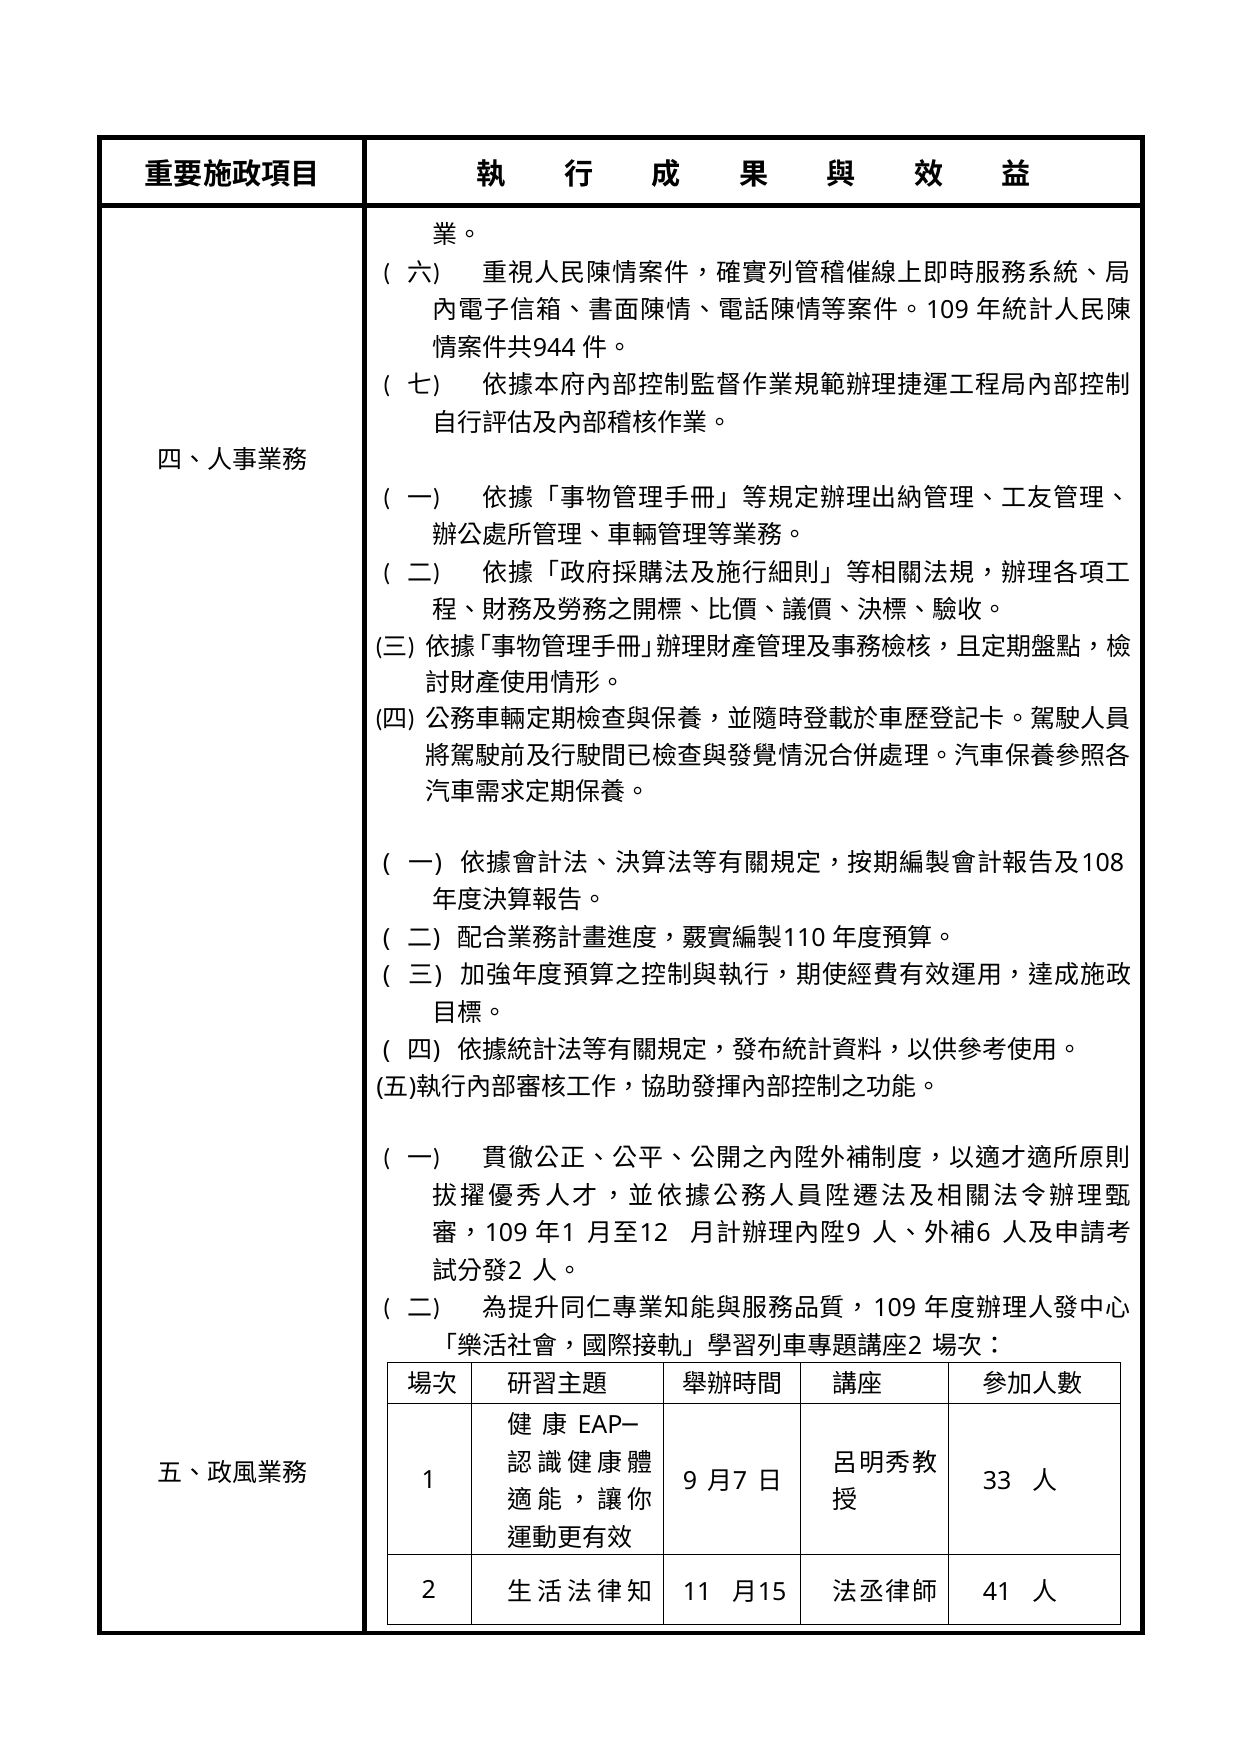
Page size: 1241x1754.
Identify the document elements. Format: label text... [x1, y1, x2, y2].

table_cell 11月15 [664, 1555, 800, 1624]
table_cell 2 [388, 1555, 471, 1624]
table_header 場次 [388, 1363, 471, 1403]
table_header 重要施政項目 [102, 140, 362, 203]
table_cell 生活法律知 [472, 1555, 663, 1624]
table_cell R11永久站配合高雄市區鐵路地下化(高雄計畫)進程分二階段執行興建。其中本府負責之建築裝修、水電環控第一階段工程於104年4月完工，第二階段工程交通部鐵道局於105年7月交付進場，並於R11永久車站初期營運範圍工項辦理完成後，自107年9月5日開始營運；109年度持續進行第二階段工程，辦理台鐵下地後R11永久車站工程。 配合高雄鐵路地下化工程臺鐵新高雄車站第二階段工程，已於108年1月完成R11臨時車站出入口交付前置作業，並賡續辦理R11永久站工程以完成整體計畫事項。截至109年底R11永久站Z景觀結構(RC) 、北站區墊層澆置完成、建築裝修非公共區達75%完成。機電系統部分R11永久車站水環工程永久冷卻水塔細設0版文件、U2南層～U1南層管路施工作業已完成。 106年9月26日輕軌第一階段（C1-C14）全線通車營運，班距15分鐘，營運時段為每日7時至22時。累積至109年12月31日止，運量總計約1,261萬人次。 完成C14-C20、C32-C37路段地上物拆遷補償、臺鐵土地租用並交付施工。 高雄環狀輕軌（第二階段）統包工程C14(不含)-C37站路段，共23座車站，由中國鋼鐵股份有限公司承攬，105年10月11日起開始辦理本工程。106年3月24日正式進場施工，截至109年12月底工程進度74.21%。 C14(不含)-C17、C32-C37路廊段及車站土建部分於109年12月19日辦理履勘，並於12月21日將土建組營運前待改善事項全數改善完妥，且經相關委員簽認紀錄。另高雄環狀輕軌捷運建設第二階段C37車站暨人行天橋獲評「2020城市工程品質金質獎」。 C17-九如陸橋以南路段進行軌道工程施作；九如陸橋以北至C20（含尾軌）路段，C19、C20車站主體結構完成，華安街至青海路段，C20至臨時尾軌軌道已舖設完成。目前進行軌道旁側溝及植栽帶緣石設置，後續將進行C19、C20車站裝修作業。 美術館路及大順路段辦理情形： 經本府交通局、捷運工程局、都發局、工務局、水利局、民政局、衛生局、專業顧問公司及統包商團隊，積極召開跨局處研商會議，提出9項優化調整方案及2項行政配套措施，美術館路與大順路段全長約7.3公里，規劃C21A到C31共12站，共有41處路口，經過近一個月進行相關噪音及交通動態科學模擬分析，結果皆為正向。109年11月10日宣布復工，以回應廣大市民對便捷交通的期待，讓輕軌成圓邁步向前。 經由跨局處會議，評估於原路線進行9項優化調整措施如下： 北移至美術館園區內之優化路型：加大轉彎半徑(R30加大為50公尺)，維持既有美術館路車道數，不影響交通。 最窄路段單線雙向：美術館中華一路至裕誠路(143公尺)採單線雙向維持雙向4車道。 C24、R13站區轉乘總合因應策略：臨大順路及龍文街開發基地建築退縮增加車道空間，另規劃5分鐘內步行轉乘。 輕軌路權瘦身：輕軌路幅原10.8公尺縮小至車站段9.6公尺、路線段9.0公尺。 大順路雨豆樹就地保留原則及全面造街：206棵雨豆樹就地保留，整理沿線設施帶及排水，友善人行環境。 龍德新路拓寬及東延：龍德新路寬度20公尺拓寬至26公尺，未來更將東向延伸至民族一路，全長1,370公尺，成為大順一路替代道路，預估移轉大順路交通量28%，可提高該路段交通服務水準。 島式月台改為側式月台：月台拆分為上、下行，寬度自4公尺縮為2.5公尺，多出空間回饋車道。 沿線停車供給對策：沿線7.3公里共取消路邊停車格345格，市府協調學校釋出及檢討新增公、私有路外停車格共3,024格，沿線並有新增48格臨停卸貨彎，可補足民眾停車及卸貨需求。 交通環境Vissim模擬，作為交通號誌管控對策：沿線41處號誌路口模擬，17個路口轉向管制及號誌管控，輕軌上路後道路維持既有服務水準甚至更優。 號誌系統：完成C15-C17、C32-C37路段安裝與測試及C1-C14路段整合作業，並進行後續C18-C20路段安裝施工。 通訊系統：完成輕軌C15-C17、C32-C37沿線及車站之閉路電視系統、電話系統（含對講機）、旅客資訊顯示系統、時鐘系統、光纖傳輸系統，並進行C18-C20路段設備安裝施工。 車輛系統：完成11列車輛現地測試項目及查證與確證作業，點交予營運單位上線營運。 供電系統：完成C15-C17及C32-C37路段共九車站、TSS7/TSS12二座輕軌設備室設備安裝測試，並進行後續C18-C20路段進場安裝作業。 自動收費系統：完成一階AFC設備整合、二階列車車上驗票機設備安裝測試及後台系統伺服器安裝測試；C15-C17、C32-C37車站月台售票機、驗票機已完成，續進行C18-C20路段設備安裝施工。 設施機電：完成輕軌C15-C17、C32-C37車站水電工程(含消防、低壓電力、接地系統、設施機電及機電系統預埋管、台電供電)。續進行C18-C20路段安裝施工。 完成一階營運路段機電系統整合作業，並進行二階車輛行車整合測試。 完成C32-C1及C14-C17系統穩定性測試。 109年12月1日由本府完成初勘作業，12月19日由交通部完成履勘作業，經捷運工程局完成「營運前須改善事項」報請交通部核准，交通部已於12月30日函發該路段之營運許可，訂於110年1月12日試營運，市府推出「免費搭乘」至2月28日止全面免費。 委聘專案管理顧問協助輕軌統包工程的諮詢審查，從規劃、設計、施工到使用維護階段做一系列管理。 專案管理顧問依約辦理各項管理計畫及細部設計文件審查、時程檢討管控、執行施工現場重點查驗作業、監督統包商品質管理執行成效，並於每季針對監造及統包商辦理年度品質稽查作業。 成立監造組織，主要負責工程施工過程之品質保證，訂定監造計畫、查證材料設備、抽查施工作業、記錄檔案保存，並依統包商提送之細部設計成果及工程實際需求調整、修正監造計畫。施工期間，監造單位亦須定期召開工地會議檢討統包商所提疑義、施工方法、施工界面、進度、交通維持、環保、工程品質、工安等有關施工事項之協調及整合。 審查統包商提送之設計及施工相關文件（施工計畫、廠商資格、材料送審），並針對機廠、橋樑及路線段辦理之施工作業執行查驗作業，定期稽核統包商之安全、衛生及環保等工作執行結果，以確保工程品質及安全，管控施工進度。 協助捷運工程局處理統包商所提出之契約變更、工期展延及民眾抗爭事件等相關合約爭議，並就履約事項提出相關法律諮詢服務及履約控管，適時提出建議。 第一階段：分別於109年6月完成「介壽東路南側原崙仔頂路段配合改道路線段」工程用地取得及部分交付及同年11月完成「河堤路段至中山南路上空穿越段」用地取得及交付與「RK1車站西出入口」用地交付作業；賡續辦理RK1車站東出入口及餘新增1處高架路線段橋面版工程用地取得作業中。 第二階段： 配合第二A階段建設車站出入口用地及開發計畫，辦理岡山區部份農業區變更為捷運開發用地，面積0.72公頃；路竹區部分工業區變更為交通用地，面積0.20公頃。相關都市計畫變更案市府都委會第2次專案小組於109年5月5日召開會議，會議決議同意變更，計畫書圖調整後補辦公展，再續提專案小組審議。 配合第二B階段車站出入口用地及開發計畫，賡續辦理路竹區部分住宅區、道路用地面積0.38公頃變更為捷運開發區；以及湖內區(大湖地區)部分農業區面積0.98公頃，變更為捷運開發區。 第一階段路線計畫全長1.46公里，接續捷運紅線R24南岡山站尾軌跨越阿公店溪，沿線施作高架橋樑及一座高架車站（RK1），土建統包工程招標案於107年9月20日與「新亞建設開發股份有限公司」完成簽約，10月22日函文通知統包商開始辦理本工程。整體工程交通維持計畫業經108年8月13日道安會報審議通過，並於8月29日辦理完設後會勘，現正進行管線遷移、排水箱涵改道、路線段下構、車站段下構及介壽陸橋北側抬昇等工程，預定於111年5月29日完工。 土建工程統包標截至109年12月31日止，預定進度32.87%，實際進度32.90%，進度超前0.03%。 與「台灣世曦工程顧問股份有限公司」完成專案管理及監造工作簽約，該顧問除辦理審查統包工程之設計文件，並於未來施工過程透過完善的監造組織確實執行現場監造工作，以確保本工程如期如質完成。 高雄捷運岡山路竹延伸線第二階段計畫範圍，起點銜接第一階段岡山車站，行經岡山農工、本洲產業園區、高雄科學園區、高苑科技大學、路竹市區，止於湖內區之臺鐵大湖車站附近（台1線與台28線交叉口），全長約11.63公里。 第二階段計畫分為第二A階段及第二B階段，第二A階段為RK1(不含)至(RK6)共5站，7.84公里；第二B階段為RK6(不含)至(RK8)，共2站，3.79公里，目前優先辦理第二A階段。 第二A階段於109年12月25日國家發展委員會審查會議結論已獲認同，並擬函轉及建議行政院予以同意，基本設計部分已完成初步統包招標文件。 捷運黃線為高雄都會區大眾捷運系統整體路網規劃之優先推動路線，路線連接亞洲新灣區、都會核心區、澄清湖及鳳山、五甲、前鎮等地區，可有效凝聚灣區經貿發展，形成便捷密集之捷運路網。 本府於108年6月啟動綜合規劃作業，作業期間並於108年9至10月及109年10月共辦理5場地方說明會及1場公聽會，蒐集民意列入綜合規劃研議參考。黃線綜合規劃報告書於109年3月31日第一次提報交通部審查，8月7日第二次提報，依交通部10月12日審查意見修正後，已於109年11月3日第三次提報交通部。 環境影響說明書於109年10月12日提報交通部審查後，已完成審查意見回覆，並於11月26日再次提報交通部審查。 高雄捷運延伸屏東係中央政府前瞻基礎建設計畫第1期特別預算，106~108共編列5,000萬元辦理規劃高捷南延屏東。經本府與屏東縣政府多次會議協商，最後決議由本府捷運工程局代為辦理委託技術服務招標作業及督導顧問公司履約，屏東縣政府則負責整體路網評估期中報告、期末報告審查及最優先路線選擇、報告書函報交通部審查核定等。 本案於107年11月7日完成簽約，整體路網期中報告於108年8月13日由屏東縣政府召開期中報告審查會議，審查結果原則通過。 整體路網評估報告由屏東縣政府於109年1月22日函送交通部審議。交通部鐵道局於4月10日召開審查會議，報告書依審查意見修正後於7月1日再函報交通部。交通部於9月3日函覆尚待釐清補充事項，復於9月30日函送整體路網規劃報告(修正版)予交通部。交通部於12月30日召開研商會議。 屏東縣政府於11月16日函請本府啟動小港東港線可行性研究作業，捷運工程局於11月20日函知世曦顧問公司啟動。 本案原以捷運紅線延伸案（一車到底）規劃可行性研究計畫，已分別於108年10月30日、109年3月31日、109年6月30日提送交通部審議。 109年11月16日林副市長主持小港林園線專案第3次工作會議中指示，市長已於議會中宣布該路線採地下捷運延伸方案，一車到底不換車， 本案修正報告於12月10日函文至交通部審議。 109年12月29日陪同林副市長現勘小港林園線及拜會林園區里長聯誼會主席洪進財，隨後至林園區幸福公園召開地方說明會，市長及林副市長、多位民代、24個里長皆親自全程參與，吸引近700位民眾參與。 本案109年10月5日獲交通部同意補助，隨即辦理招標作業，10月29日公告，12月7日公告截止，計1家廠商投標（鼎漢國際工程顧問股份有限公司），12月8日開標審查投標廠商資格，經審查後資格符合招標文件規定，於12月14日召開評選會評選，為第1優勝廠商。 本案12月24日議價決標，決標金額1790萬元，並於12月31日完成簽約。 為籌措環狀輕軌及未來捷運路線建設經費，本府設置「高雄市大眾捷運系統土地開發基金」及基金管理會，置委員13人，召集人由市長兼任，副召集人由捷運工程局長兼任，市府代表6人為財政、主計、都發、法制、交通等局處副首長及捷運工程局代表，學者專家5人為土地開發專業、都市發展專業、財務專家、律師公會代表、會計師公會代表各1人。108年度已於5月13日召開108年度第一次土開基金管理會，會中針對107年度土開基金決算及108年土開基金預算進行討論，並選任第四屆土開基金管理會之委員。 本府將逐年以市有地作價投資土開基金，並透過基金運作，活化運用不動產、進行土地開發，以產生之效益來支應輕軌捷運建設經費。土開基金主要財源包括土地開發收益、租稅增額收益及增額容積收益等，主要用途則為支應市府應負擔之輕軌捷運系統建設經費，如年度開發收入不足以支應當年度經費需求，則以融資方式籌措所需經費。基金運作初期，因屬環狀輕軌興建期，資金需求大，而土地開發及相關效益有限，故主要以基金舉債方式支應，俟中後期開發效益漸顯現，即可逐年償還累計貸款本息。 至108年度作價投資土開基金之土地，累計作價投資土地合共68筆地號，面積計7萬9,873.72平方公尺，作價金額34億177萬621元，充作本基金資產辦理開發，未來將持續辦理市有地作價投資。 輕軌車站增額容積，截至109年底總計受理申請52件申請案，核發35件增額容積許可證明，109年度總計為土開基金帶來約4.47億元收入。 北機廠土地開發: 高醫附設岡山醫院 開發面積約為3.2公頃，預計111年年底營運， 109年9月起預計至110年1月進行開挖及營建剩餘土石方外運作業。 合溫馨宴會廳 開發面積約5,214平方公尺，於109年9月起營運。 達麗米樂商場 開發面積約4.2公頃，預計110年第4季營運，目前進行開發建物結構體施工中。 停13富國停車場： 基地面積2,314平方公尺，108年7月2日公告招標，108年8月9日開標，由品仁有限公司以營運期年租金率9.1%之最高標得標。目前興建中。 大捷法土地開發顧問招標： 參考台北、台中之大捷法土地開發相關法規及案例，辦理土地開發機制委託技術服務，委辦工作包括大捷法土地開發法規、執行機制及招商範本等，並以O4或O13站土地為示範基地。108年7月9日開標，7月26日決標並與得標廠商簽約。 109年6月起公告高雄都會區大眾捷運系統土地開發實施要點、高雄市大眾捷運系統開發需用土地協議價購優惠辦法、高雄市政府甄選大眾捷運系統開發用地合作開發申請人財力及開發能力認定基準、高雄市政府辦理大眾捷運系統土地開發權益分配須知、高雄市政府大眾捷運系統土地開發投資申請案件開發建議書評選作業原則五套法規。 109年11月19日公告高雄市大眾捷運系統橘線O4站土地開發案甄選投資人，公告期間至110年4月19日止。本案基地面積約為3,497平方公尺，基地預估開發量體可達14,000坪，未來開發總銷金額初估上看50億元。 岡山路竹延伸線RK1站及橘線O13站捷運土開甄選投資人案109年7月3日完成契約書用印簽約，7月29日審定工作計畫書，12月29日公告RK1開發及管制規定。 依據行政院「文書處理手冊」、「文書流程管理作業規範」以及「高雄市政府文書處理實施要點」等有關規定，推動文書業務並辦理公文稽催、管制、考核、統計等工作。 109年度本府公文查訪於9月24日考核完竣，共查訪7 個機關，捷運工程局考核成績83.10 分，列為甲等，名列第二。 109年12月及110年1月辦理公文講習共2場次，講習內容包含公文處理品質、機密文書及流程管理、人民陳情案、系統操作、ODF教育訓練以及歸檔注意事項，約41人參與。 配合中央政策，持續推動二代公文整合系統，實施線上簽核作業，簡化文書作業方式，提高行政效率，貫徹節能減紙政策。109年度線上簽核比率36.72%。 依據本府施政重點及政策指示，擬定108-111年中程施政計畫(109年度修正版)及年度施政計畫，依規定進行管考作業。 重視人民陳情案件，確實列管稽催線上即時服務系統、局內電子信箱、書面陳情、電話陳情等案件。109年統計人民陳情案件共944件。 依據本府內部控制監督作業規範辦理捷運工程局內部控制自行評估及內部稽核作業。 依據「事物管理手冊」等規定辦理出納管理、工友管理、辦公處所管理、車輛管理等業務。 依據「政府採購法及施行細則」等相關法規，辦理各項工程、財務及勞務之開標、比價、議價、決標、驗收。 依據「事物管理手冊」辦理財產管理及事務檢核，且定期盤點，檢討財產使用情形。 公務車輛定期檢查與保養，並隨時登載於車歷登記卡。駕駛人員將駕駛前及行駛間已檢查與發覺情況合併處理。汽車保養參照各汽車需求定期保養。 (一)依據會計法、決算法等有關規定，按期編製會計報告及108年度決算報告。 (二)配合業務計畫進度，覈實編製110年度預算。 (三)加強年度預算之控制與執行，期使經費有效運用，達成施政目標。 (四)依據統計法等有關規定，發布統計資料，以供參考使用。 (五)執行內部審核工作，協助發揮內部控制之功能。 貫徹公正、公平、公開之內陞外補制度，以適才適所原則拔擢優秀人才，並依據公務人員陞遷法及相關法令辦理甄審，109年1月至12月計辦理內陞9人、外補6人及申請考試分發2人。 為提升同仁專業知能與服務品質，109年度辦理人發中心「樂活社會，國際接軌」學習列車專題講座2場次： 嚴密考核獎懲： 加強平時考核：將考核結果作為辦理年終考績(成)及人事運用之重要依據。 綜覈名實，信賞必罰：109年計召開考績委員會議8次，審議考核獎懲案件計102案。 審慎辦理公務人員年終考績(成)，如期完成相關作業。 辦理員工各項福利措施： 辦理月退休人員及在職亡故人員遺族照護及慰問關懷計44人，另辦理退休歡送會1次，歡送捷運工程局109年退休人員共計3人，全局同仁參與。 依規定申請員工生活津貼，其中子女教育補助費21人、眷屬喪葬補助1人、結婚補助1人。另申辦員工公保喪葬補助1人及育嬰留職停薪津貼1人。 配合於重大專案維護工作期間，執行109年度春安期間安全暨機密維護檢查、年度資訊安全內部稽核、十月慶典期間安全暨機密維護檢查等作業，確實維護機關辦公環境及資通安全。 109年度召開安全維護會報1次，促進機關整體安全與安定，有助於推動機關各項業務；109年度召開廉政會報2次，針對業務推動及防弊措施執行現況提出專案報告，提供機關廉政業務溝通平台，有效強化機關廉能作為，增進行政執行效能。 協助財產申報義務人(109年度定期申報26人、就到職申報2人與卸離職申報2人)依限完成申報作業；另積極推動財產申報系統授權資料下載服務，109年度捷運工程局辦理授權下載比率達100%，有效提升財產申報作業便利性與正確性。 依據政府採購法執行監辦、監驗工作，並適時提供建議予主辦科室參考；另協助辦理採購案評選委員聯絡事宜，109年度共計辦理3案，聯絡27人次，確實落實採購案件保密作為。 持續更新官網最新消息及統計資訊，計109年全年網頁更新316次，網頁瀏覽量計512,699頁次。新版官網於9月3日上線，網站設計以提升使用者體驗為主要概念，提供更直覺、友善的網站瀏覽服務。統計今年1-8月捷運工程局官網月平均瀏覽量為35,917，9-12月平均瀏覽量為56,340，民眾瀏覽次數成長56.9%。新版於10月8日通過網站無障礙規範2.0版AA人工檢測並獲得標章。 設有「高雄市政府捷運工程局KMRT」FACEBOOK粉絲專頁不定期宣導市府各項施政措施及執行成效，即時於臉書回應民眾建議及提問，目前粉絲人數15,300餘人；109年臉書專頁粉絲人數較108年增加5,500多人。 於本府資料開放平台開放20個資料集，其中岡山路竹延伸線第一階段捷運建設－土建工程進度、高雄環狀輕軌捷運建設計畫－第二階段工程進度、高雄輕軌月均運量統計3筆資料集每月更新。輕軌月均運量統計資料集的瀏覽次數為1,131，下載次數為334。 因應「資通安全管理法」施行，撰寫109年度機關「資通安全維護計畫」、召開資通安全管理審查會、擬定資通安全認知宣導及教育訓練計畫，執行相關資訊安全措施，辦理資安與個資保護講習計113人次，並不定期進行資安檢查。 維護管理自行開發資訊系統，並協助支援外部授權使用資訊系統，以利業務推展。管理維護高雄捷運工程產製之工程技術文件核定本、竣工圖說暨其電子檔，予以系統化管理保存，確保工程技術文件核定本之正確性。 「估驗計價共通資訊平台」系統於輕軌二階開始用於審核承包商計價付款作業，迄今業已完成估驗計價審核作業計18次，岡山路竹延伸線一階業已完成估驗計價審核作業計13次；提供捷運工程局、專案管理單位、監造單位、承包商等跨組織間之估驗計價作業整合服務，提高正確性、一致性、時效性與完整性，所有相關單位皆能便捷隨時線上即時掌握估驗計價程序最新進度，提升行政效能。 [367, 208, 1140, 1631]
table_cell 健康EAP─認識健康體適能，讓你運動更有效 [472, 1404, 663, 1554]
table_cell 33人 [949, 1404, 1120, 1554]
table_cell 1 [388, 1404, 471, 1554]
table_cell 法丞律師 [801, 1555, 948, 1624]
table_header 參加人數 [949, 1363, 1120, 1403]
table_header 研習主題 [472, 1363, 663, 1403]
table_header 舉辦時間 [664, 1363, 800, 1403]
table_cell 四、人事業務 五、政風業務 [102, 208, 362, 1631]
table_cell 呂明秀教授 [801, 1404, 948, 1554]
table_cell 9月7日 [664, 1404, 800, 1554]
table_header 講座 [801, 1363, 948, 1403]
table_cell 41人 [949, 1555, 1120, 1624]
table_header 執 行 成 果 與 效 益 [367, 140, 1140, 203]
